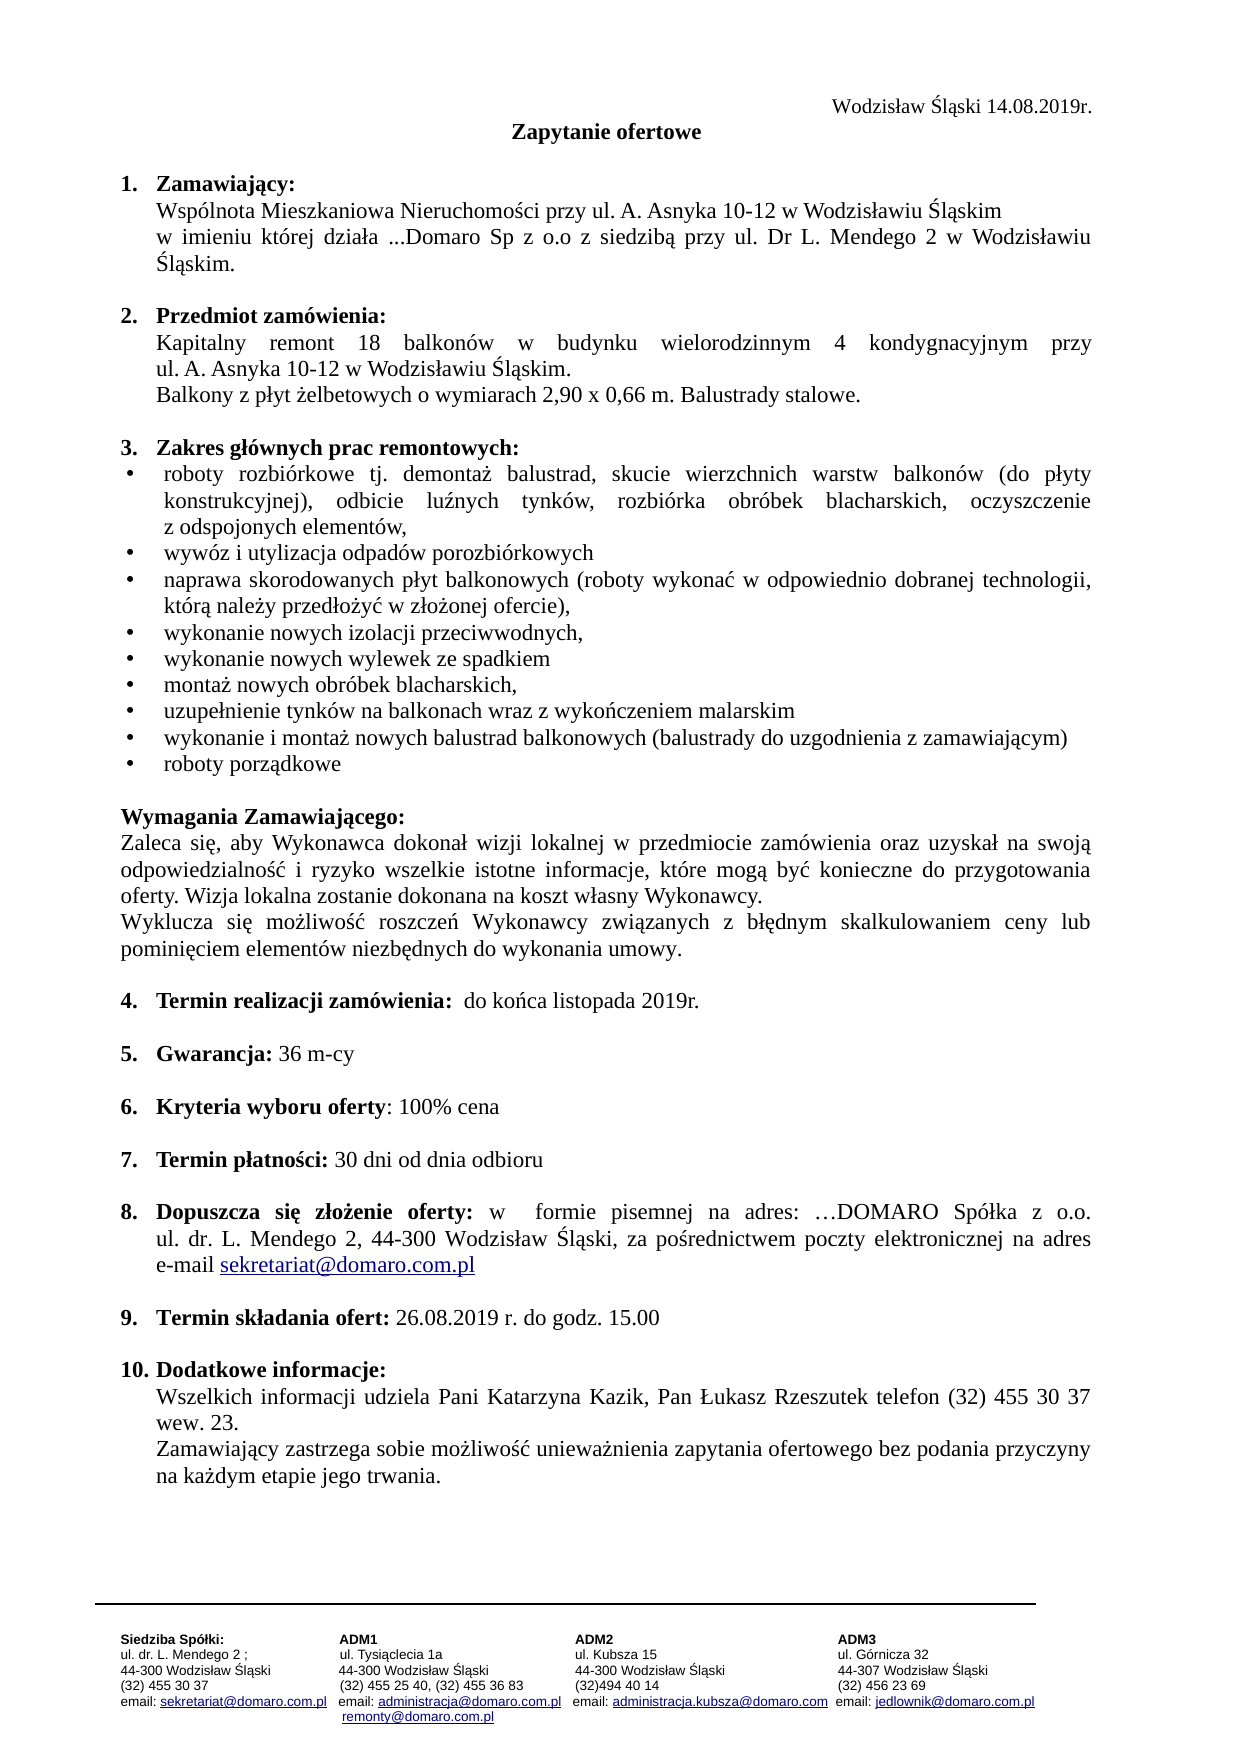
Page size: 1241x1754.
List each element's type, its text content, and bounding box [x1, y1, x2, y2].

text Wymagania Zamawiającego: [120, 803, 1092, 829]
list uzupełnienie tynków na balkonach wraz z wykończeniem malarskim [126, 698, 1092, 724]
list Termin płatności: 30 dni od dnia odbioru [120, 1146, 1092, 1172]
list Kryteria wyboru oferty: 100% cena [120, 1093, 1092, 1119]
list Kapitalny remont 18 balkonów w budynku wielorodzinnym 4 kondygnacyjnym przy ul. A. Asnyka 10-12 w Wodzisławiu Śląskim. [120, 329, 1092, 381]
list Wspólnota Mieszkaniowa Nieruchomości przy ul. A. Asnyka 10-12 w Wodzisławiu Śląskim [120, 197, 1092, 223]
list wykonanie nowych wylewek ze spadkiem [126, 645, 1092, 671]
list Przedmiot zamówienia: [120, 302, 1092, 329]
list Termin składania ofert: 26.08.2019 r. do godz. 15.00 [120, 1304, 1092, 1330]
list Balkony z płyt żelbetowych o wymiarach 2,90 x 0,66 m. Balustrady stalowe. [120, 381, 1092, 408]
list Termin realizacji zamówienia: do końca listopada 2019r. [120, 987, 1092, 1014]
text Wodzisław Śląski 14.08.2019r. [120, 94, 1092, 118]
list Zamawiający: [120, 171, 1092, 197]
text Zaleca się, aby Wykonawca dokonał wizji lokalnej w przedmiocie zamówienia oraz uzyskał na swoją odpowiedzialność i ryzyko wszelkie istotne informacje, które mogą być konieczne do przygotowania oferty. Wizja lokalna zostanie dokonana na koszt własny Wykonawcy. [120, 829, 1092, 908]
list wywóz i utylizacja odpadów porozbiórkowych [126, 539, 1092, 566]
list Dopuszcza się złożenie oferty: w formie pisemnej na adres: …DOMARO Spółka z o.o. ul. dr. L. Mendego 2, 44-300 Wodzisław Śląski, za pośrednictwem poczty elektronicznej na adres e-mail sekretariat@domaro.com.pl [120, 1198, 1092, 1277]
list wykonanie nowych izolacji przeciwwodnych, [126, 618, 1092, 645]
list wykonanie i montaż nowych balustrad balkonowych (balustrady do uzgodnienia z zamawiającym) [126, 724, 1092, 750]
text Wyklucza się możliwość roszczeń Wykonawcy związanych z błędnym skalkulowaniem ceny lub pominięciem elementów niezbędnych do wykonania umowy. [120, 908, 1092, 961]
list w imieniu której działa ...Domaro Sp z o.o z siedzibą przy ul. Dr L. Mendego 2 w Wodzisławiu Śląskim. [120, 223, 1092, 276]
list roboty rozbiórkowe tj. demontaż balustrad, skucie wierzchnich warstw balkonów (do płyty konstrukcyjnej), odbicie luźnych tynków, rozbiórka obróbek blacharskich, oczyszczenie z odspojonych elementów, [126, 460, 1092, 539]
list roboty porządkowe [126, 750, 1092, 777]
list montaż nowych obróbek blacharskich, [126, 671, 1092, 698]
list Zamawiający zastrzega sobie możliwość unieważnienia zapytania ofertowego bez podania przyczyny na każdym etapie jego trwania. [156, 1436, 1092, 1488]
list Zakres głównych prac remontowych: [120, 434, 1092, 460]
list Wszelkich informacji udziela Pani Katarzyna Kazik, Pan Łukasz Rzeszutek telefon (32) 455 30 37 wew. 23. [120, 1383, 1092, 1436]
text Zapytanie ofertowe [120, 118, 1092, 144]
list Dodatkowe informacje: [120, 1356, 1092, 1383]
list Gwarancja: 36 m-cy [120, 1040, 1092, 1067]
list naprawa skorodowanych płyt balkonowych (roboty wykonać w odpowiednio dobranej technologii, którą należy przedłożyć w złożonej ofercie), [126, 566, 1092, 618]
